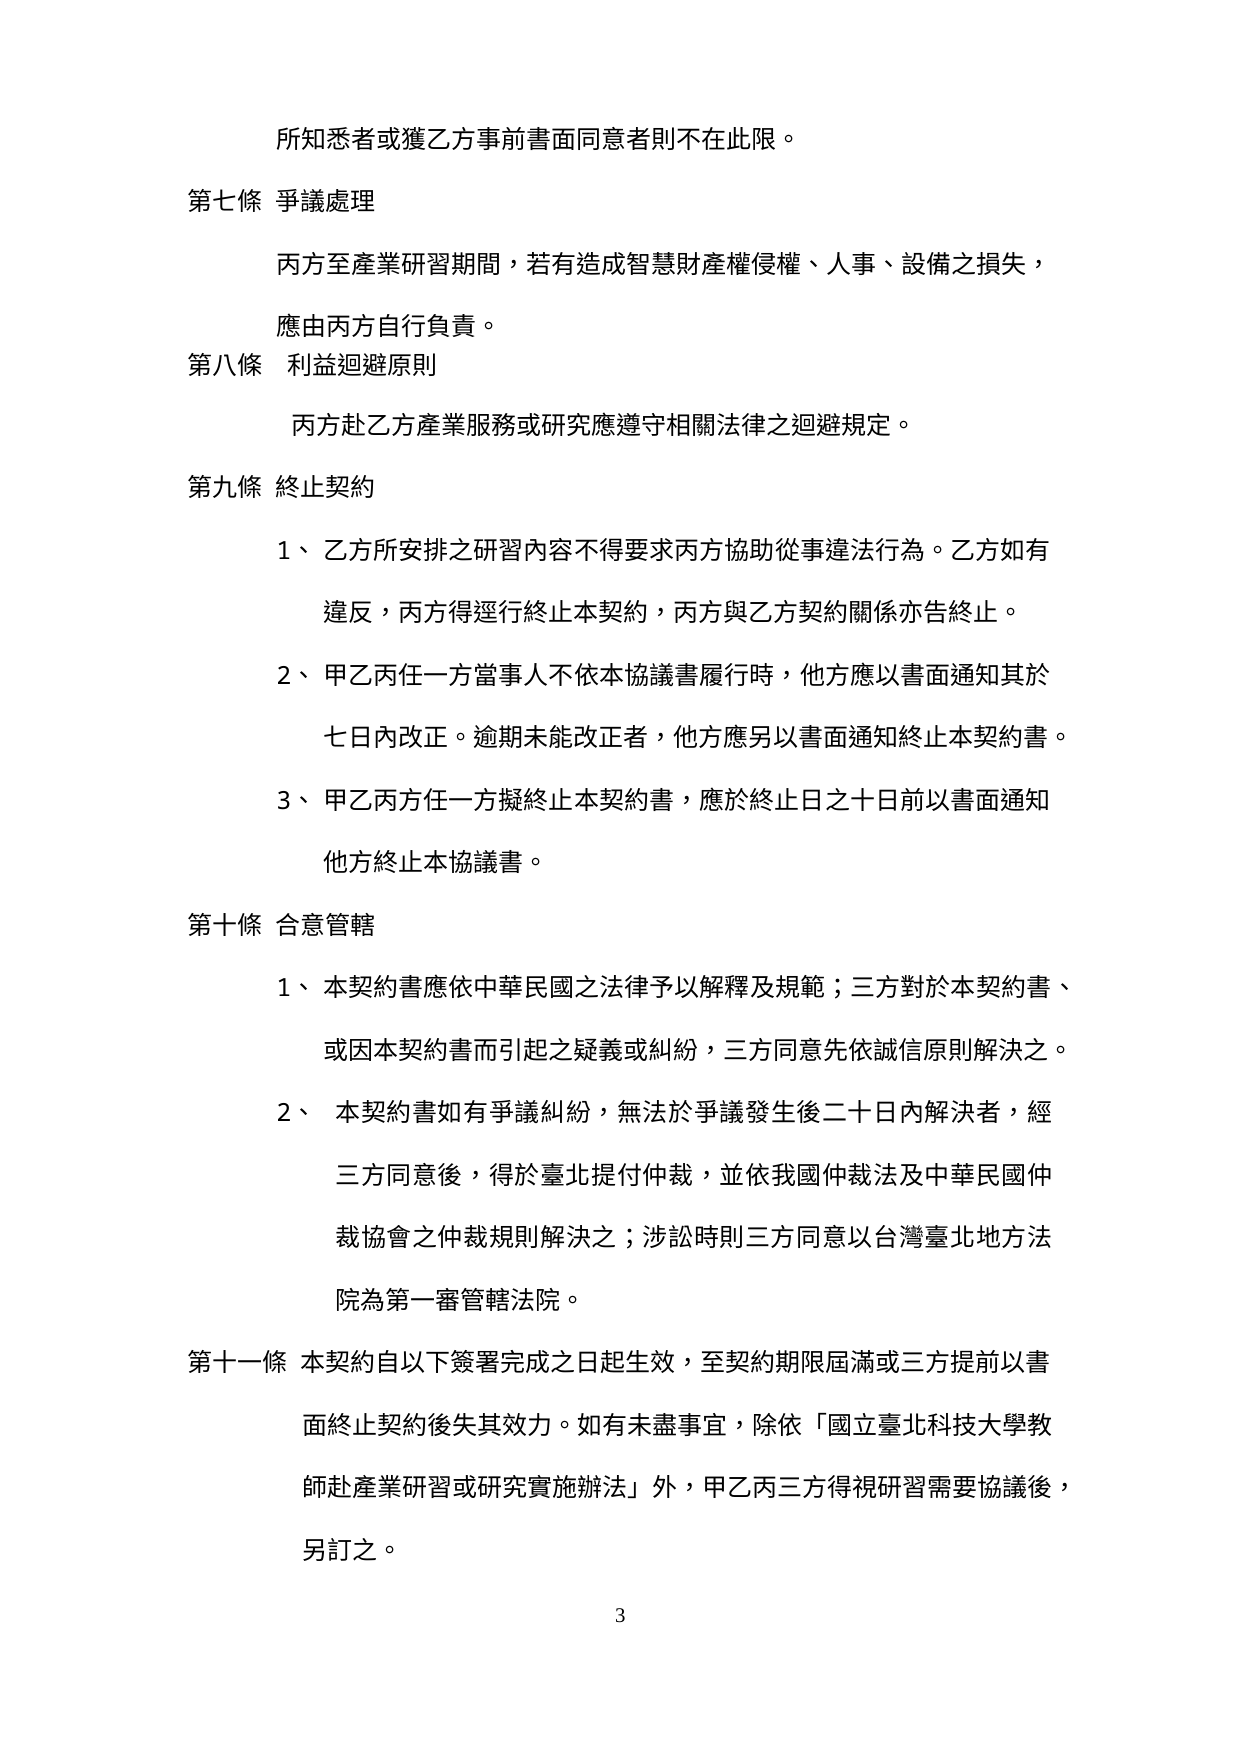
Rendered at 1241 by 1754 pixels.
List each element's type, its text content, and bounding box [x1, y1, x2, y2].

list 甲乙丙任一方當事人不依本協議書履行時，他方應以書面通知其於七日內改正。逾期未能改正者，他方應另以書面通知終止本契約書。 [276, 632, 1053, 757]
list 乙方所安排之研習內容不得要求丙方協助從事違法行為。乙方如有違反，丙方得逕行終止本契約，丙方與乙方契約關係亦告終止。 [276, 507, 1053, 632]
text 第七條 爭議處理 [187, 158, 1053, 221]
text 丙方至產業研習期間，若有造成智慧財產權侵權、人事、設備之損失，應由丙方自行負責。 [276, 221, 1053, 346]
text 第八條 利益迴避原則 [188, 346, 1053, 382]
list 甲乙丙方任一方擬終止本契約書，應於終止日之十日前以書面通知他方終止本協議書。 [276, 757, 1053, 882]
list 本契約書如有爭議糾紛，無法於爭議發生後二十日內解決者，經三方同意後，得於臺北提付仲裁，並依我國仲裁法及中華民國仲裁協會之仲裁規則解決之；涉訟時則三方同意以台灣臺北地方法院為第一審管轄法院。 [276, 1069, 1053, 1319]
text 第九條 終止契約 [187, 444, 1053, 507]
text 第十一條 本契約自以下簽署完成之日起生效，至契約期限屆滿或三方提前以書面終止契約後失其效力。如有未盡事宜，除依「國立臺北科技大學教師赴產業研習或研究實施辦法」外，甲乙丙三方得視研習需要協議後，另訂之。 [187, 1319, 1053, 1569]
text 丙方赴乙方產業服務或研究應遵守相關法律之迴避規定。 [276, 382, 1053, 444]
text 為顧及乙方之業務機密，丙方因參加本研習合作所知悉乙方之業務機密、專業技術等，應負保密義務，均不得洩漏予任何第三人，但其已為公眾所知悉者或獲乙方事前書面同意者則不在此限。 [276, 96, 1053, 158]
text 第十條 合意管轄 [187, 882, 1053, 944]
list 本契約書應依中華民國之法律予以解釋及規範；三方對於本契約書、或因本契約書而引起之疑義或糾紛，三方同意先依誠信原則解決之。 [276, 944, 1053, 1069]
